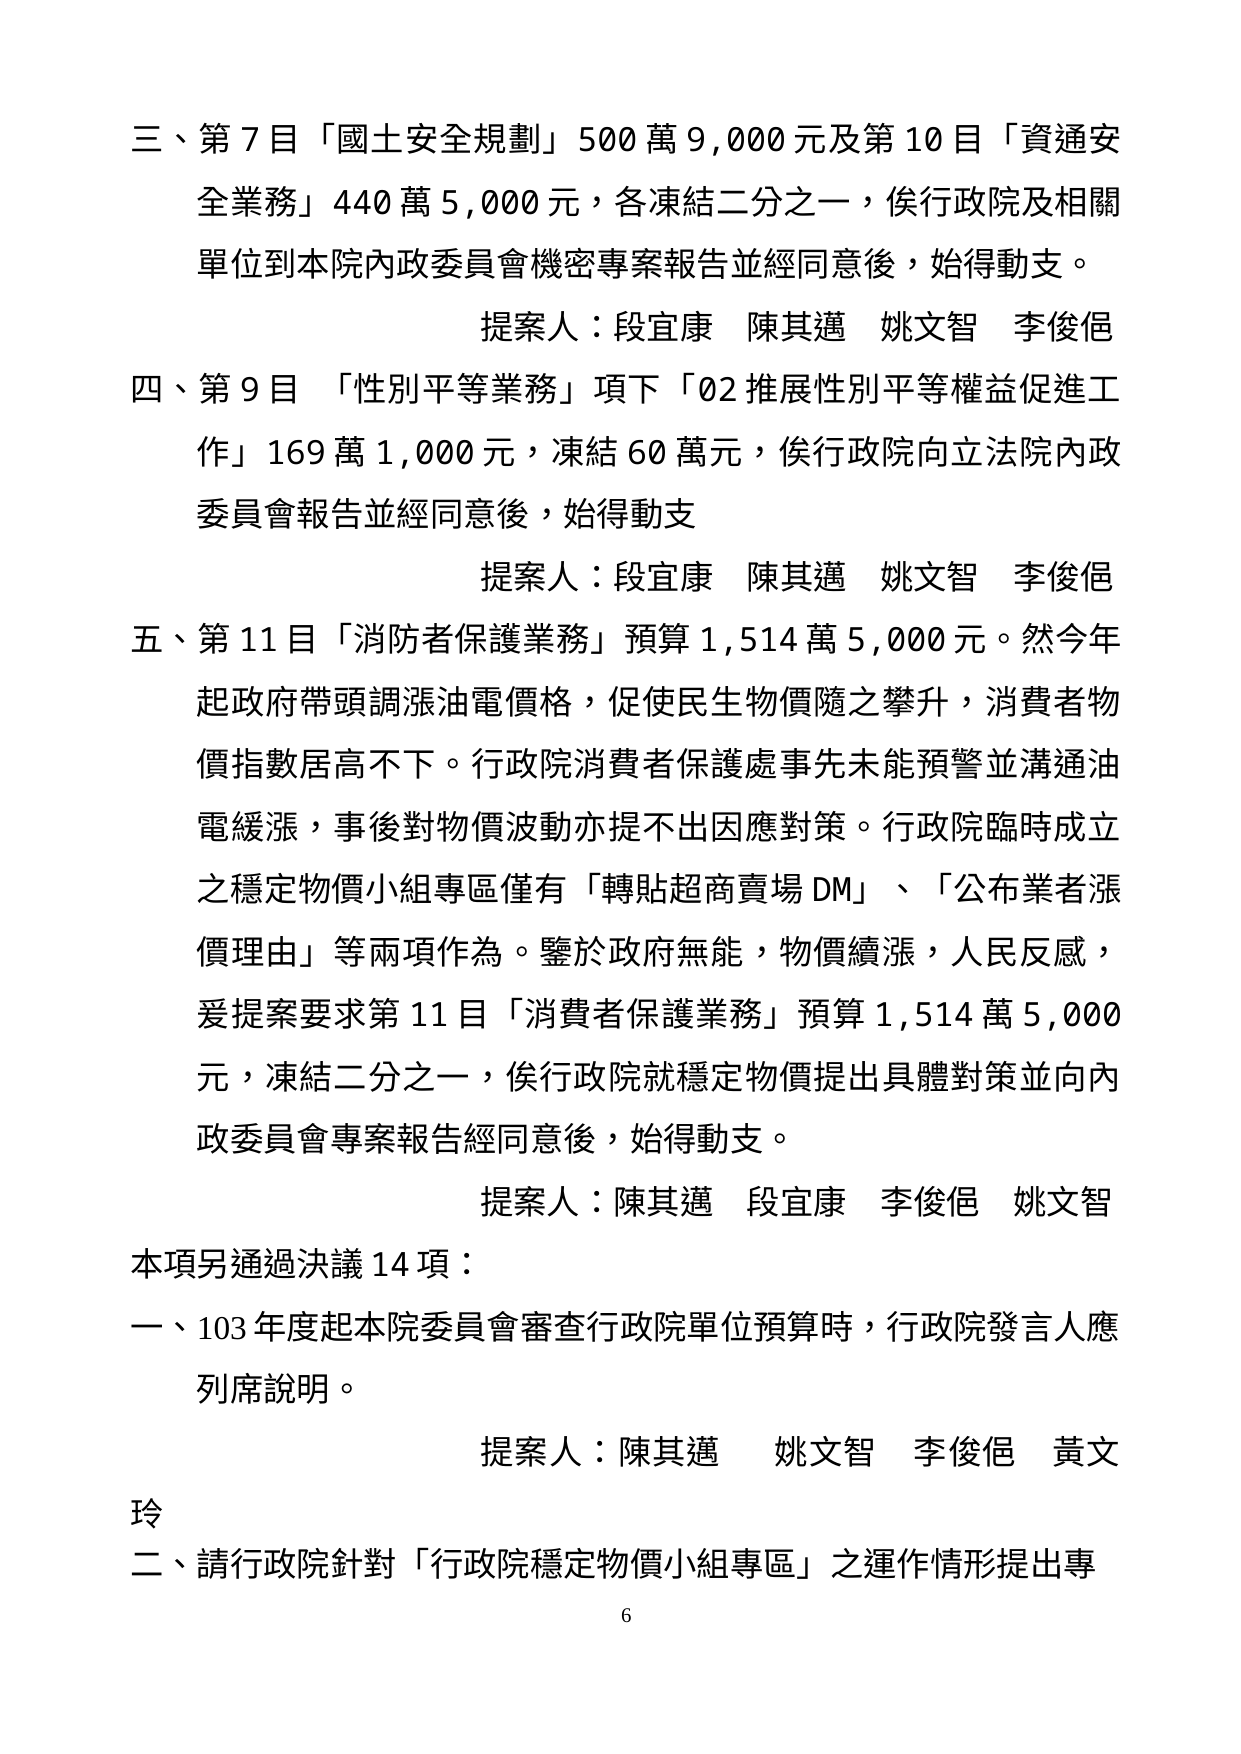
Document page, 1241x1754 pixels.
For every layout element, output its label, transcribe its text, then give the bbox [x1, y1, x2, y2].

text 提案人：段宜康 陳其邁 姚文智 李俊俋 [130, 533, 1122, 596]
text 提案人：陳其邁 段宜康 李俊俋 姚文智 [130, 1158, 1122, 1221]
text 一、103年度起本院委員會審查行政院單位預算時，行政院發言人應列席說明。 [130, 1283, 1122, 1408]
text 提案人：陳其邁 姚文智 李俊俋 黃文玲 [130, 1408, 1122, 1533]
text 二、請行政院針對「行政院穩定物價小組專區」之運作情形提出專 [130, 1533, 1123, 1587]
text 四、第9目 「性別平等業務」項下「02推展性別平等權益促進工作」169萬1,000元，凍結60萬元，俟行政院向立法院內政委員會報告並經同意後，始得動支 [130, 346, 1122, 533]
text 五、第11目「消防者保護業務」預算1,514萬5,000元。然今年起政府帶頭調漲油電價格，促使民生物價隨之攀升，消費者物價指數居高不下。行政院消費者保護處事先未能預警並溝通油電緩漲，事後對物價波動亦提不出因應對策。行政院臨時成立之穩定物價小組專區僅有「轉貼超商賣場DM」、「公布業者漲價理由」等兩項作為。鑒於政府無能，物價續漲，人民反感，爰提案要求第11目「消費者保護業務」預算1,514萬5,000元，凍結二分之一，俟行政院就穩定物價提出具體對策並向內政委員會專案報告經同意後，始得動支。 [130, 596, 1122, 1158]
text 本項另通過決議14項： [130, 1221, 1122, 1283]
text 三、第7目「國土安全規劃」500萬9,000元及第10目「資通安全業務」440萬5,000元，各凍結二分之一，俟行政院及相關單位到本院內政委員會機密專案報告並經同意後，始得動支。 [130, 96, 1122, 283]
text 提案人：段宜康 陳其邁 姚文智 李俊俋 [130, 283, 1122, 346]
